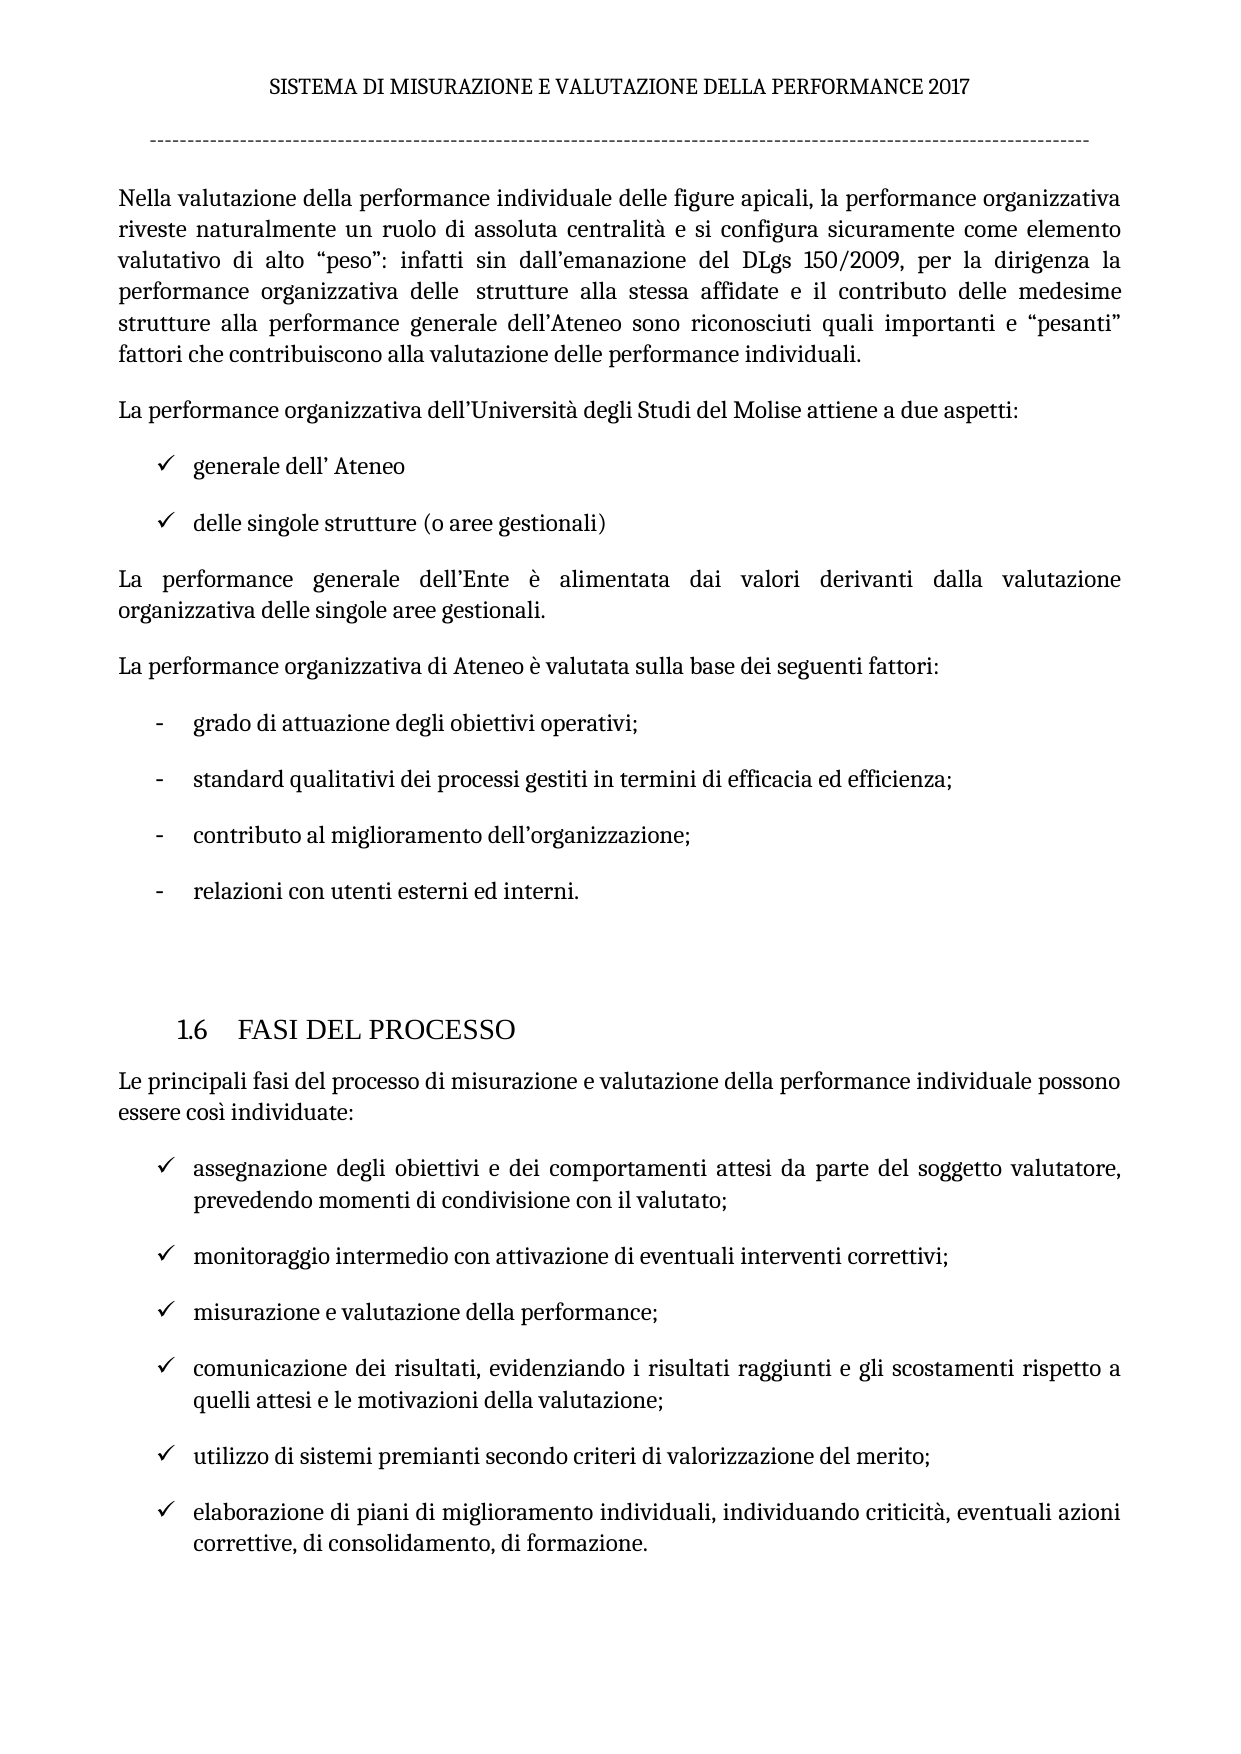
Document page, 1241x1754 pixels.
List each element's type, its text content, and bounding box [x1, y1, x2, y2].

list misurazione e valutazione della performance; [156, 1296, 1122, 1327]
list comunicazione dei risultati, evidenziando i risultati raggiunti e gli scostamenti rispetto a quelli attesi e le motivazioni della valutazione; [156, 1352, 1122, 1414]
list assegnazione degli obiettivi e dei comportamenti attesi da parte del soggetto valutatore, prevedendo momenti di condivisione con il valutato; [156, 1152, 1122, 1214]
list contributo al miglioramento dell’organizzazione; [156, 818, 1122, 850]
text Le principali fasi del processo di misurazione e valutazione della performance individuale possono essere così individuate: [118, 1064, 1122, 1127]
list delle singole strutture (o aree gestionali) [156, 506, 1122, 537]
subtitle FASI DEL PROCESSO [177, 1012, 1122, 1047]
text La performance organizzativa dell’Università degli Studi del Molise attiene a due aspetti: [118, 393, 1122, 425]
list standard qualitativi dei processi gestiti in termini di efficacia ed efficienza; [156, 762, 1122, 793]
list relazioni con utenti esterni ed interni. [156, 875, 1122, 906]
list elaborazione di piani di miglioramento individuali, individuando criticità, eventuali azioni correttive, di consolidamento, di formazione. [156, 1496, 1122, 1558]
text Nella valutazione della performance individuale delle figure apicali, la performance organizzativa riveste naturalmente un ruolo di assoluta centralità e si configura sicuramente come elemento valutativo di alto “peso”: infatti sin dall’emanazione del DLgs 150/2009, per la dirigenza la performance organizzativa delle strutture alla stessa affidate e il contributo delle medesime strutture alla performance generale dell’Ateneo sono riconosciuti quali importanti e “pesanti” fattori che contribuiscono alla valutazione delle performance individuali. [118, 181, 1122, 368]
list monitoraggio intermedio con attivazione di eventuali interventi correttivi; [156, 1239, 1122, 1271]
list generale dell’ Ateneo [156, 450, 1122, 481]
text La performance organizzativa di Ateneo è valutata sulla base dei seguenti fattori: [118, 650, 1122, 681]
list utilizzo di sistemi premianti secondo criteri di valorizzazione del merito; [156, 1439, 1122, 1471]
text La performance generale dell’Ente è alimentata dai valori derivanti dalla valutazione organizzativa delle singole aree gestionali. [118, 562, 1122, 625]
list grado di attuazione degli obiettivi operativi; [156, 706, 1122, 737]
